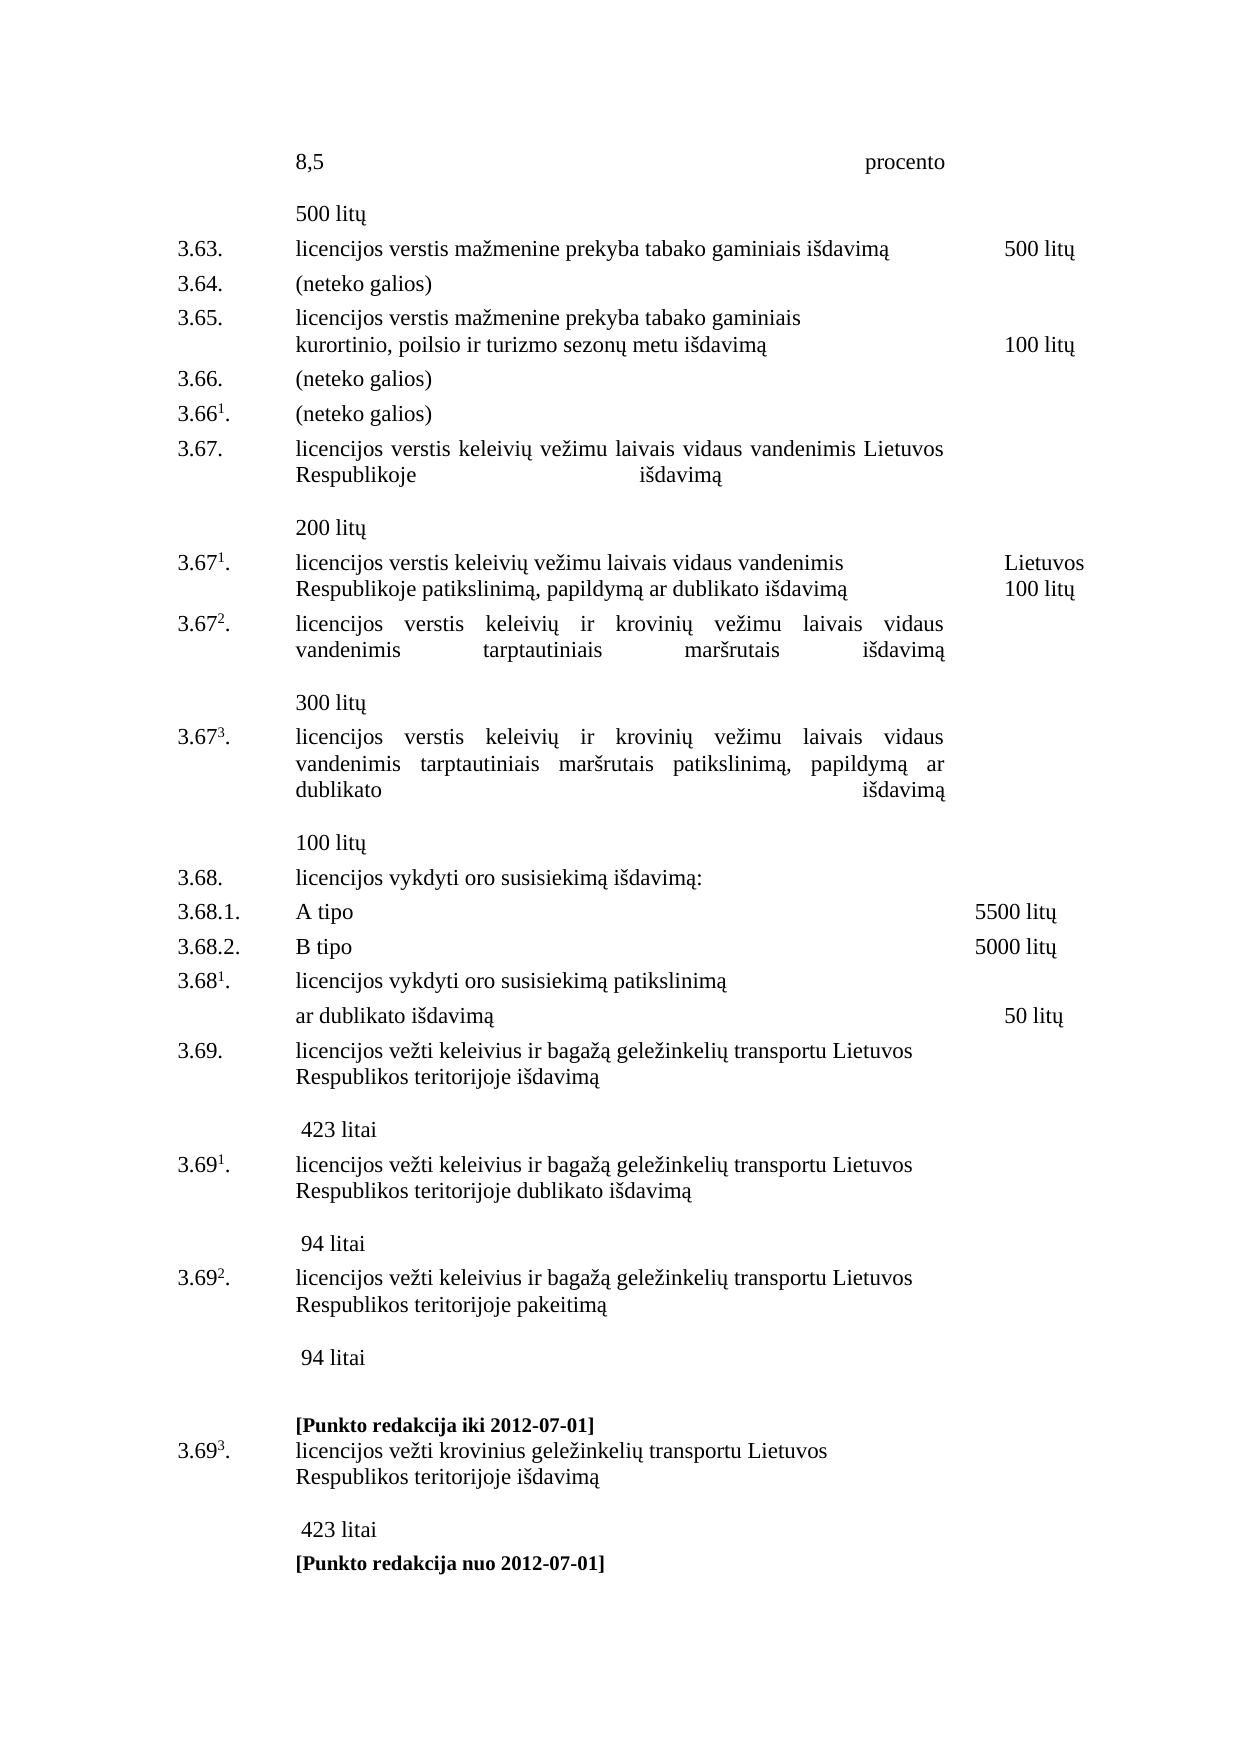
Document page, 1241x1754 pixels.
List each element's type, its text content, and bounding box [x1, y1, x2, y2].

text 3.691. licencijos vežti keleivius ir bagažą geležinkelių transportu Lietuvos Respublikos teritorijoje dublikato išdavimą 94 litai [177, 1151, 930, 1256]
text 3.671. licencijos verstis keleivių vežimu laivais vidaus vandenimis Lietuvos Respublikoje patikslinimą, papildymą ar dublikato išdavimą 100 litų [177, 549, 1122, 601]
text 3.67. licencijos verstis keleivių vežimu laivais vidaus vandenimis Lietuvos Respublikoje išdavimą 200 litų [177, 435, 945, 540]
text 3.64. (neteko galios) [177, 270, 1122, 296]
text 3.69. licencijos vežti keleivius ir bagažą geležinkelių transportu Lietuvos Respublikos teritorijoje išdavimą 423 litai [177, 1037, 930, 1142]
text ar dublikato išdavimą 50 litų [295, 1002, 1122, 1029]
text 3.673. licencijos verstis keleivių ir krovinių vežimu laivais vidaus vandenimis tarptautiniais maršrutais patikslinimą, papildymą ar dublikato išdavimą 100 litų [177, 723, 945, 855]
text 3.693. licencijos vežti krovinius geležinkelių transportu Lietuvos Respublikos teritorijoje išdavimą 423 litai [177, 1437, 930, 1542]
text [Punkto redakcija iki 2012-07-01] [177, 1413, 1122, 1437]
text 3.68. licencijos vykdyti oro susisiekimą išdavimą: [177, 863, 1122, 890]
text 3.63. licencijos verstis mažmenine prekyba tabako gaminiais išdavimą 500 litų [177, 235, 1122, 261]
text 8,5 procento 500 litų [162, 148, 945, 227]
text 3.68.2. B tipo 5000 litų [177, 933, 1122, 959]
text [Punkto redakcija nuo 2012-07-01] [177, 1551, 1122, 1575]
text 3.66. (neteko galios) [177, 366, 1122, 392]
text 3.692. licencijos vežti keleivius ir bagažą geležinkelių transportu Lietuvos Respublikos teritorijoje pakeitimą 94 litai [177, 1264, 930, 1370]
text 3.661. (neteko galios) [177, 400, 1122, 427]
text 3.68.1. A tipo 5500 litų [177, 898, 1122, 924]
text 3.681. licencijos vykdyti oro susisiekimą patikslinimą [177, 968, 1122, 994]
text 3.672. licencijos verstis keleivių ir krovinių vežimu laivais vidaus vandenimis tarptautiniais maršrutais išdavimą 300 litų [177, 610, 945, 715]
text 3.65. licencijos verstis mažmenine prekyba tabako gaminiais kurortinio, poilsio ir turizmo sezonų metu išdavimą 100 litų [177, 304, 1122, 357]
